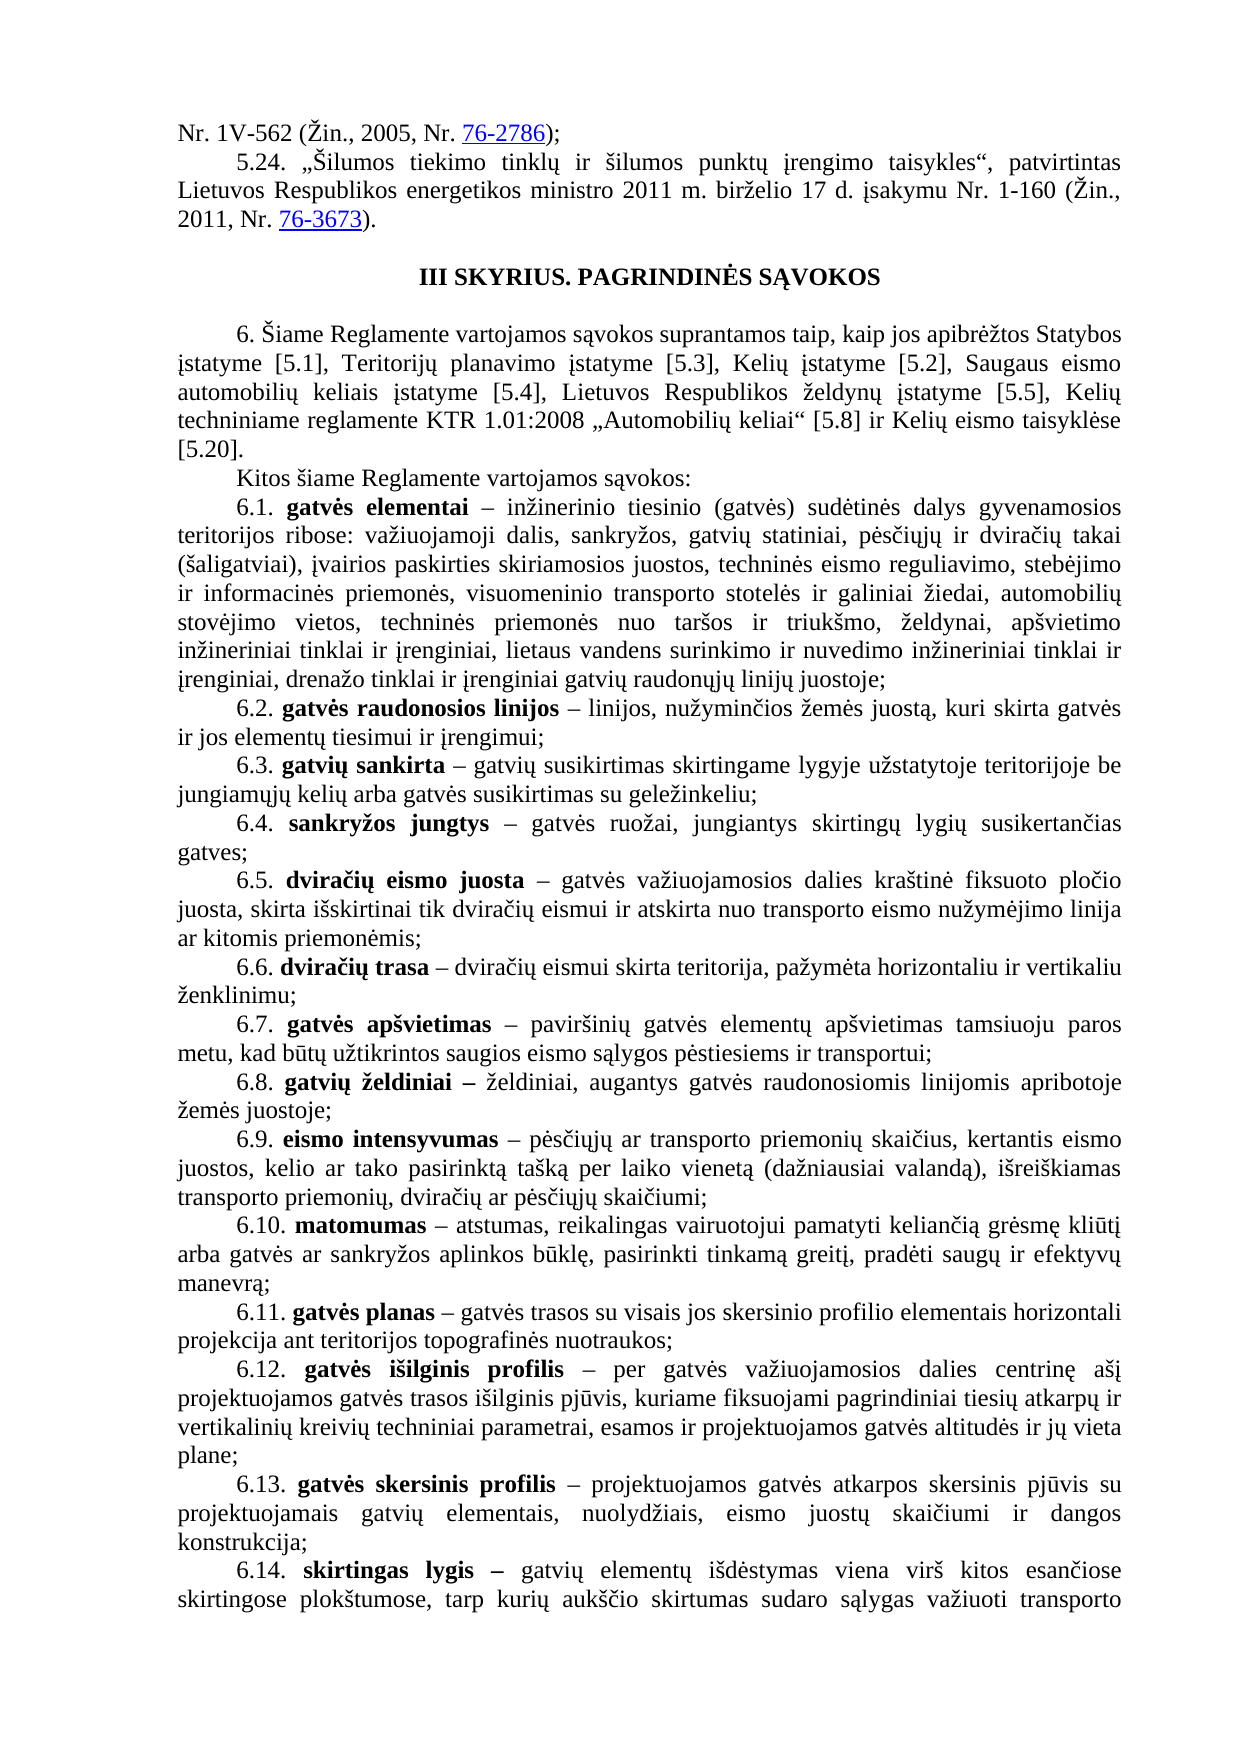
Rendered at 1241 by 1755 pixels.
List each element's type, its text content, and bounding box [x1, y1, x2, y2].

text 6.6. dviračių trasa – dviračių eismui skirta teritorija, pažymėta horizontaliu ir vertikaliu ženklinimu; [177, 952, 1122, 1009]
text 6.8. gatvių želdiniai – želdiniai, augantys gatvės raudonosiomis linijomis apribotoje žemės juostoje; [177, 1067, 1122, 1124]
text Nr. 1V-562 (Žin., 2005, Nr. 76-2786); [177, 118, 1122, 147]
text 5.24. „Šilumos tiekimo tinklų ir šilumos punktų įrengimo taisykles“, patvirtintas Lietuvos Respublikos energetikos ministro 2011 m. birželio 17 d. įsakymu Nr. 1-160 (Žin., 2011, Nr. 76-3673). [177, 147, 1122, 233]
text 6.3. gatvių sankirta – gatvių susikirtimas skirtingame lygyje užstatytoje teritorijoje be jungiamųjų kelių arba gatvės susikirtimas su geležinkeliu; [177, 751, 1122, 808]
text 6. Šiame Reglamente vartojamos sąvokos suprantamos taip, kaip jos apibrėžtos Statybos įstatyme [5.1], Teritorijų planavimo įstatyme [5.3], Kelių įstatyme [5.2], Saugaus eismo automobilių keliais įstatyme [5.4], Lietuvos Respublikos želdynų įstatyme [5.5], Kelių techniniame reglamente KTR 1.01:2008 „Automobilių keliai“ [5.8] ir Kelių eismo taisyklėse [5.20]. [177, 319, 1122, 463]
text 6.10. matomumas – atstumas, reikalingas vairuotojui pamatyti keliančią grėsmę kliūtį arba gatvės ar sankryžos aplinkos būklę, pasirinkti tinkamą greitį, pradėti saugų ir efektyvų manevrą; [177, 1211, 1122, 1297]
text 6.4. sankryžos jungtys – gatvės ruožai, jungiantys skirtingų lygių susikertančias gatves; [177, 808, 1122, 866]
text III SKYRIUS. PAGRINDINĖS SĄVOKOS [177, 262, 1122, 291]
text 6.9. eismo intensyvumas – pėsčiųjų ar transporto priemonių skaičius, kertantis eismo juostos, kelio ar tako pasirinktą tašką per laiko vienetą (dažniausiai valandą), išreiškiamas transporto priemonių, dviračių ar pėsčiųjų skaičiumi; [177, 1124, 1122, 1211]
text 6.13. gatvės skersinis profilis – projektuojamos gatvės atkarpos skersinis pjūvis su projektuojamais gatvių elementais, nuolydžiais, eismo juostų skaičiumi ir dangos konstrukcija; [177, 1469, 1122, 1556]
text 6.14. skirtingas lygis – gatvių elementų išdėstymas viena virš kitos esančiose skirtingose plokštumose, tarp kurių aukščio skirtumas sudaro sąlygas važiuoti transporto [177, 1556, 1122, 1613]
text 6.1. gatvės elementai – inžinerinio tiesinio (gatvės) sudėtinės dalys gyvenamosios teritorijos ribose: važiuojamoji dalis, sankryžos, gatvių statiniai, pėsčiųjų ir dviračių takai (šaligatviai), įvairios paskirties skiriamosios juostos, techninės eismo reguliavimo, stebėjimo ir informacinės priemonės, visuomeninio transporto stotelės ir galiniai žiedai, automobilių stovėjimo vietos, techninės priemonės nuo taršos ir triukšmo, želdynai, apšvietimo inžineriniai tinklai ir įrenginiai, lietaus vandens surinkimo ir nuvedimo inžineriniai tinklai ir įrenginiai, drenažo tinklai ir įrenginiai gatvių raudonųjų linijų juostoje; [177, 492, 1122, 693]
text Kitos šiame Reglamente vartojamos sąvokos: [177, 463, 1122, 492]
text 6.11. gatvės planas – gatvės trasos su visais jos skersinio profilio elementais horizontali projekcija ant teritorijos topografinės nuotraukos; [177, 1297, 1122, 1354]
text 6.5. dviračių eismo juosta – gatvės važiuojamosios dalies kraštinė fiksuoto pločio juosta, skirta išskirtinai tik dviračių eismui ir atskirta nuo transporto eismo nužymėjimo linija ar kitomis priemonėmis; [177, 866, 1122, 952]
text 6.2. gatvės raudonosios linijos – linijos, nužyminčios žemės juostą, kuri skirta gatvės ir jos elementų tiesimui ir įrengimui; [177, 693, 1122, 751]
text 6.12. gatvės išilginis profilis – per gatvės važiuojamosios dalies centrinę ašį projektuojamos gatvės trasos išilginis pjūvis, kuriame fiksuojami pagrindiniai tiesių atkarpų ir vertikalinių kreivių techniniai parametrai, esamos ir projektuojamos gatvės altitudės ir jų vieta plane; [177, 1354, 1122, 1469]
text 6.7. gatvės apšvietimas – paviršinių gatvės elementų apšvietimas tamsiuoju paros metu, kad būtų užtikrintos saugios eismo sąlygos pėstiesiems ir transportui; [177, 1009, 1122, 1067]
